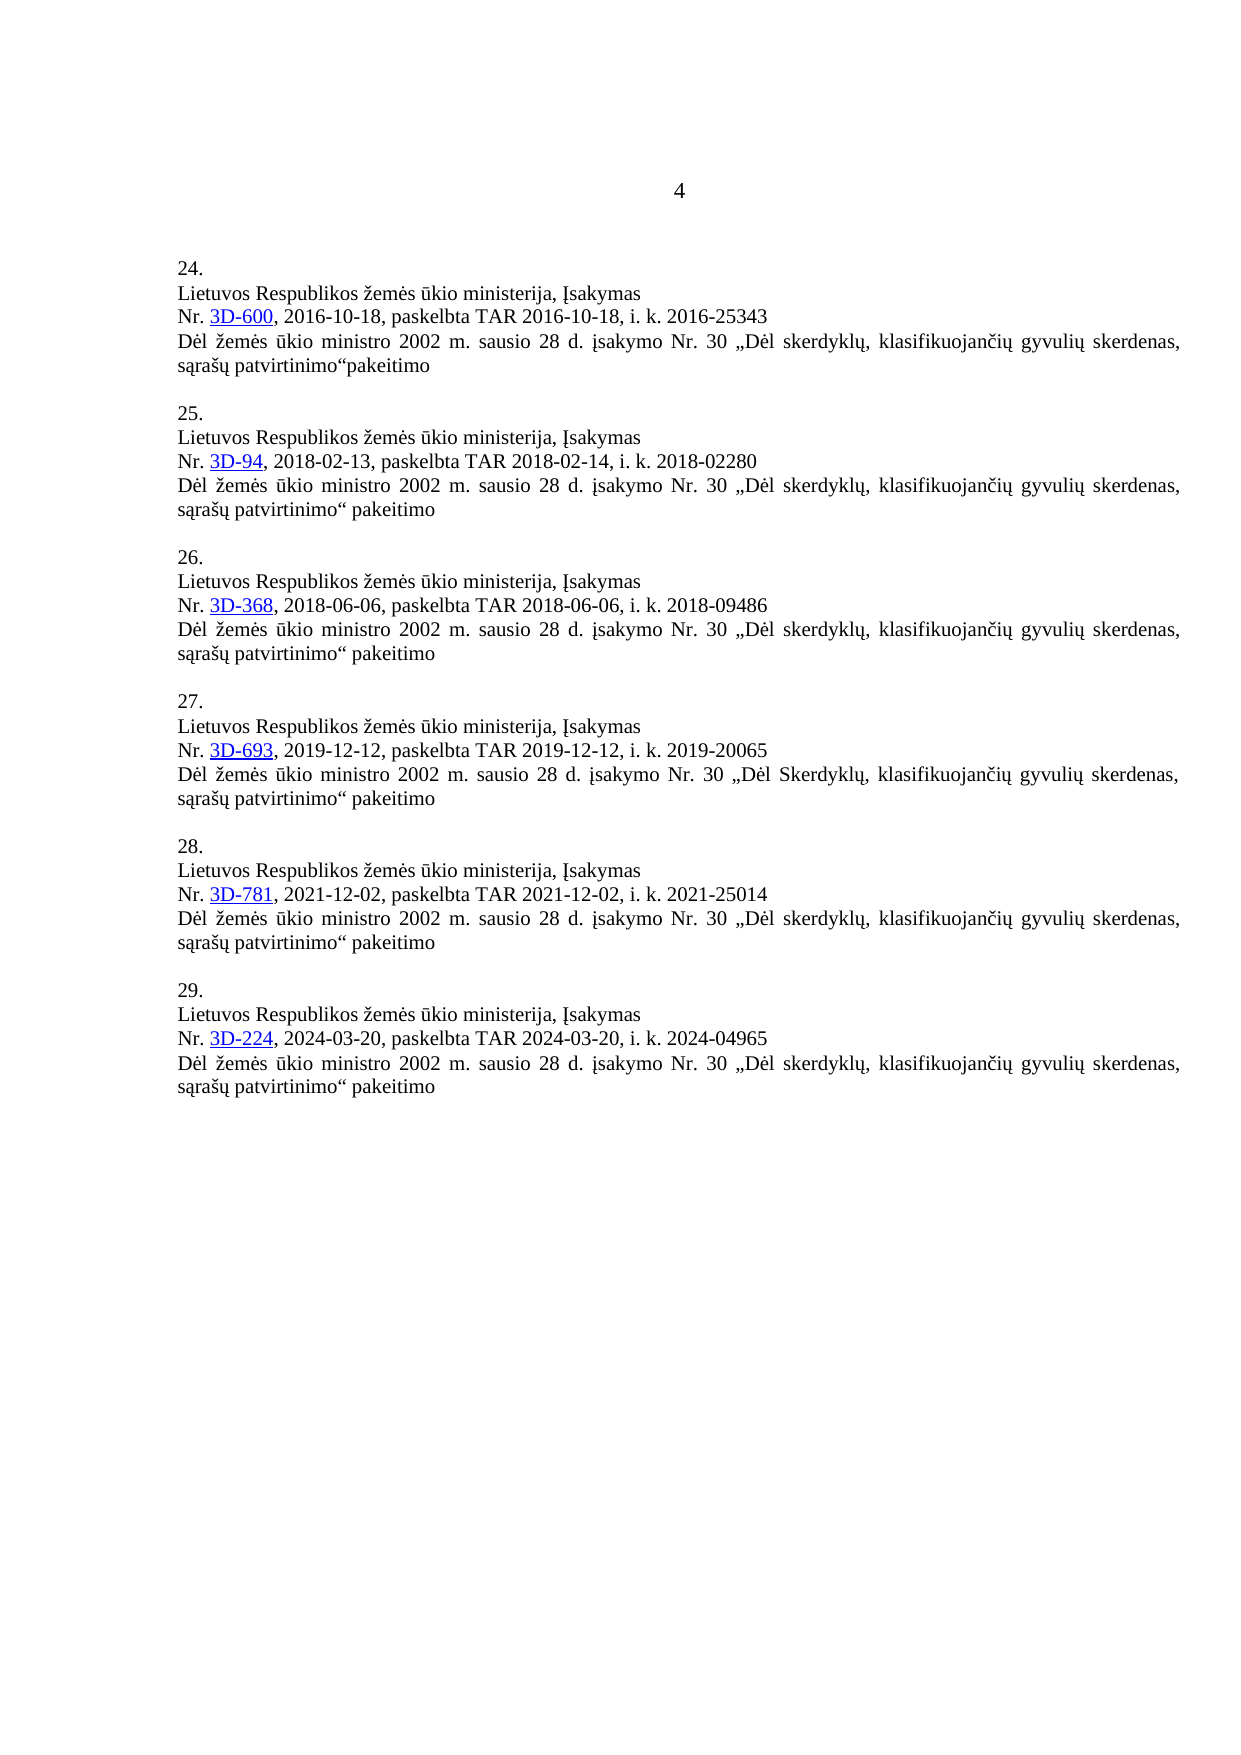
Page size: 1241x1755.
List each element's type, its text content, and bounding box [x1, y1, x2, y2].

text Lietuvos Respublikos žemės ūkio ministerija, Įsakymas [177, 280, 1181, 304]
text Lietuvos Respublikos žemės ūkio ministerija, Įsakymas [177, 1002, 1181, 1026]
text Nr. 3D-94, 2018-02-13, paskelbta TAR 2018-02-14, i. k. 2018-02280 [177, 449, 1181, 473]
text Lietuvos Respublikos žemės ūkio ministerija, Įsakymas [177, 425, 1181, 449]
text Lietuvos Respublikos žemės ūkio ministerija, Įsakymas [177, 858, 1181, 882]
text Dėl žemės ūkio ministro 2002 m. sausio 28 d. įsakymo Nr. 30 „Dėl skerdyklų, klasifikuojančių gyvulių skerdenas, sąrašų patvirtinimo“ pakeitimo [177, 617, 1181, 665]
text Nr. 3D-600, 2016-10-18, paskelbta TAR 2016-10-18, i. k. 2016-25343 [177, 304, 1181, 328]
text 26. [177, 545, 1181, 569]
text Nr. 3D-781, 2021-12-02, paskelbta TAR 2021-12-02, i. k. 2021-25014 [177, 882, 1181, 906]
text Nr. 3D-368, 2018-06-06, paskelbta TAR 2018-06-06, i. k. 2018-09486 [177, 593, 1181, 617]
text Dėl žemės ūkio ministro 2002 m. sausio 28 d. įsakymo Nr. 30 „Dėl skerdyklų, klasifikuojančių gyvulių skerdenas, sąrašų patvirtinimo“ pakeitimo [177, 906, 1181, 954]
text 27. [177, 689, 1181, 713]
text 29. [177, 978, 1181, 1002]
text Dėl žemės ūkio ministro 2002 m. sausio 28 d. įsakymo Nr. 30 „Dėl skerdyklų, klasifikuojančių gyvulių skerdenas, sąrašų patvirtinimo“ pakeitimo [177, 1050, 1181, 1098]
text Lietuvos Respublikos žemės ūkio ministerija, Įsakymas [177, 569, 1181, 593]
text Nr. 3D-224, 2024-03-20, paskelbta TAR 2024-03-20, i. k. 2024-04965 [177, 1026, 1181, 1050]
text Nr. 3D-693, 2019-12-12, paskelbta TAR 2019-12-12, i. k. 2019-20065 [177, 738, 1181, 762]
text Lietuvos Respublikos žemės ūkio ministerija, Įsakymas [177, 713, 1181, 738]
text 28. [177, 834, 1181, 858]
text Dėl žemės ūkio ministro 2002 m. sausio 28 d. įsakymo Nr. 30 „Dėl Skerdyklų, klasifikuojančių gyvulių skerdenas, sąrašų patvirtinimo“ pakeitimo [177, 762, 1181, 810]
text Dėl žemės ūkio ministro 2002 m. sausio 28 d. įsakymo Nr. 30 „Dėl skerdyklų, klasifikuojančių gyvulių skerdenas, sąrašų patvirtinimo“pakeitimo [177, 328, 1181, 377]
text 24. [177, 256, 1181, 280]
text Dėl žemės ūkio ministro 2002 m. sausio 28 d. įsakymo Nr. 30 „Dėl skerdyklų, klasifikuojančių gyvulių skerdenas, sąrašų patvirtinimo“ pakeitimo [177, 473, 1181, 521]
text 25. [177, 401, 1181, 425]
